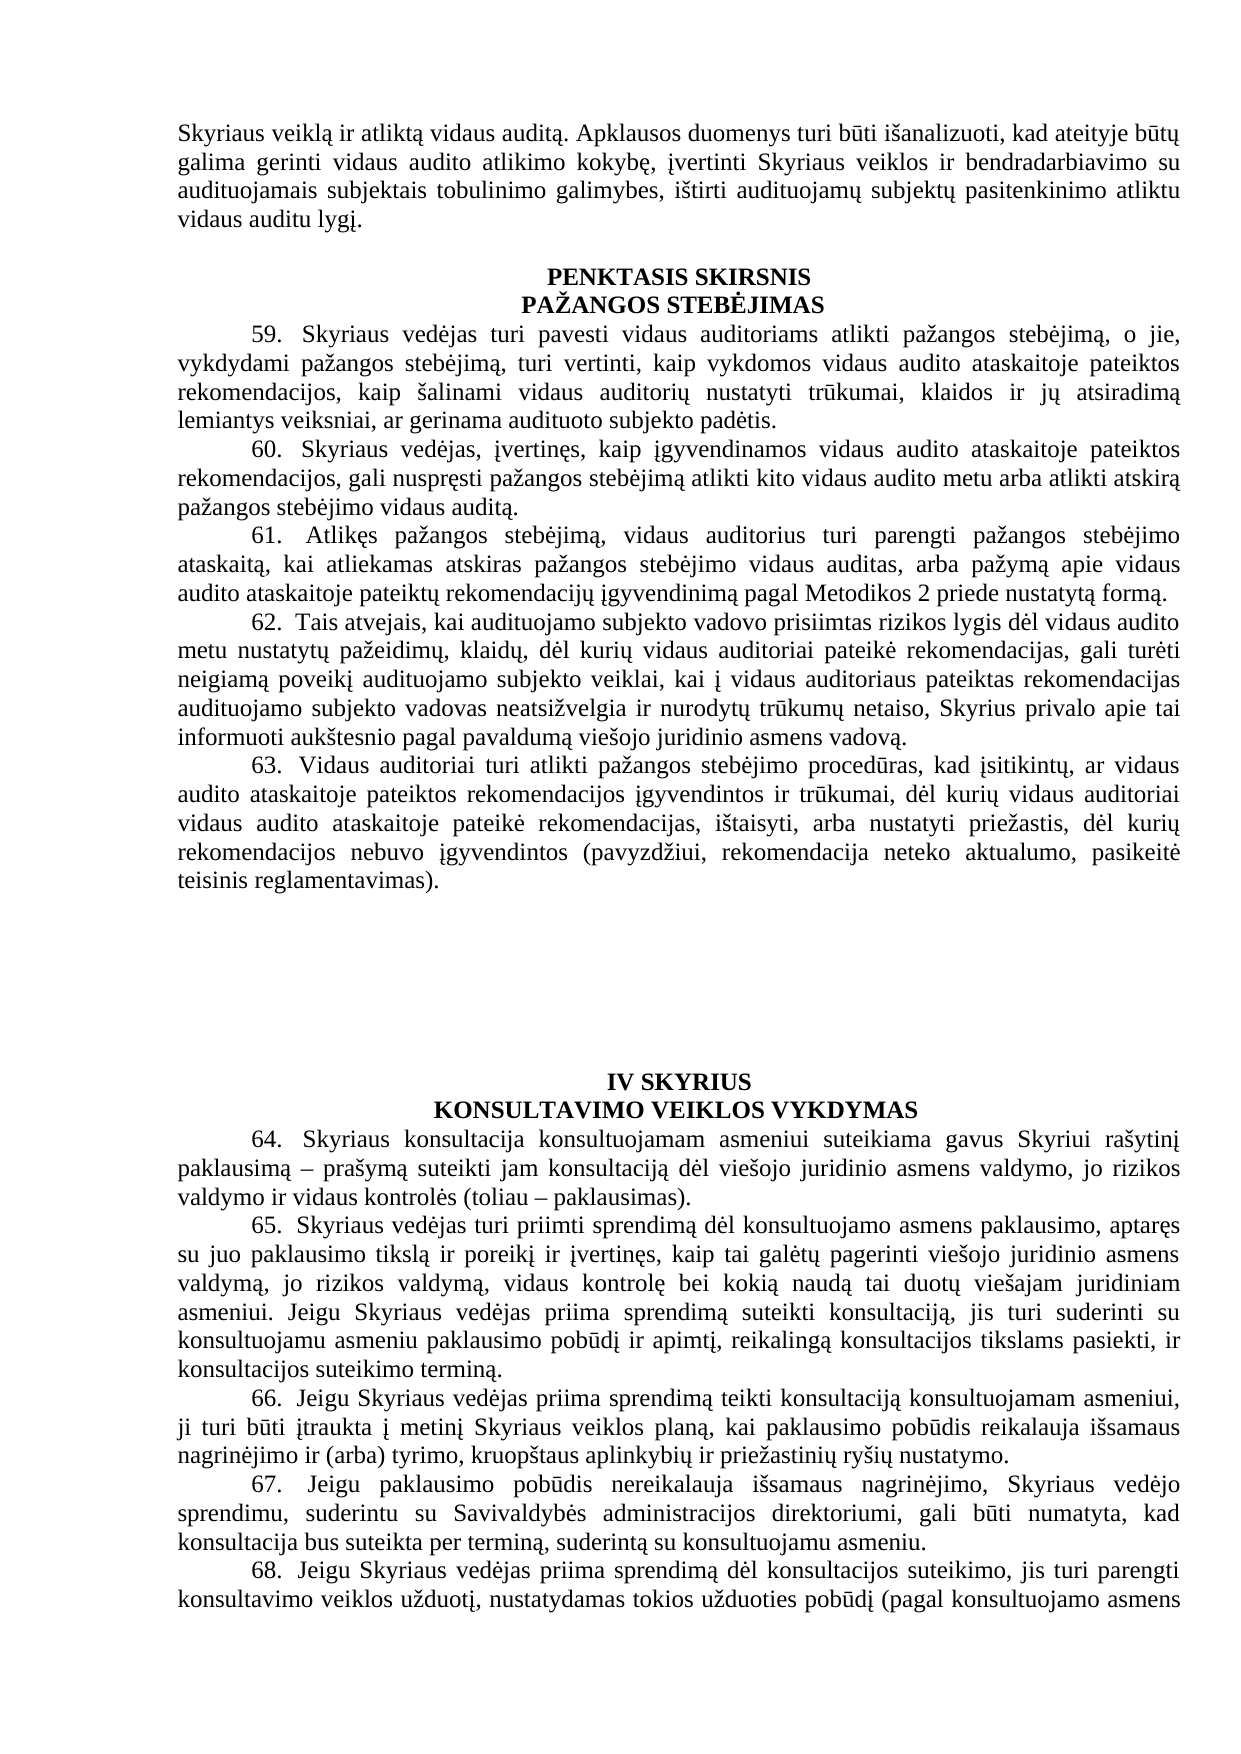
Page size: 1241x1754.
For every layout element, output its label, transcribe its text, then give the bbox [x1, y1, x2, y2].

text 66. Jeigu Skyriaus vedėjas priima sprendimą teikti konsultaciją konsultuojamam asmeniui, ji turi būti įtraukta į metinį Skyriaus veiklos planą, kai paklausimo pobūdis reikalauja išsamaus nagrinėjimo ir (arba) tyrimo, kruopštaus aplinkybių ir priežastinių ryšių nustatymo. [177, 1383, 1181, 1469]
text KONSULTAVIMO VEIKLOS VYKDYMAS [177, 1096, 1181, 1124]
text PENKTASIS SKIRSNIS [177, 262, 1181, 291]
text 62. Tais atvejais, kai audituojamo subjekto vadovo prisiimtas rizikos lygis dėl vidaus audito metu nustatytų pažeidimų, klaidų, dėl kurių vidaus auditoriai pateikė rekomendacijas, gali turėti neigiamą poveikį audituojamo subjekto veiklai, kai į vidaus auditoriaus pateiktas rekomendacijas audituojamo subjekto vadovas neatsižvelgia ir nurodytų trūkumų netaiso, Skyrius privalo apie tai informuoti aukštesnio pagal pavaldumą viešojo juridinio asmens vadovą. [177, 607, 1181, 751]
text PAŽANGOS STEBĖJIMAS [177, 291, 1181, 319]
text Skyriaus veiklą ir atliktą vidaus auditą. Apklausos duomenys turi būti išanalizuoti, kad ateityje būtų galima gerinti vidaus audito atlikimo kokybę, įvertinti Skyriaus veiklos ir bendradarbiavimo su audituojamais subjektais tobulinimo galimybes, ištirti audituojamų subjektų pasitenkinimo atliktu vidaus auditu lygį. [177, 118, 1181, 233]
text IV SKYRIUS [177, 1067, 1181, 1096]
text 65. Skyriaus vedėjas turi priimti sprendimą dėl konsultuojamo asmens paklausimo, aptaręs su juo paklausimo tikslą ir poreikį ir įvertinęs, kaip tai galėtų pagerinti viešojo juridinio asmens valdymą, jo rizikos valdymą, vidaus kontrolę bei kokią naudą tai duotų viešajam juridiniam asmeniui. Jeigu Skyriaus vedėjas priima sprendimą suteikti konsultaciją, jis turi suderinti su konsultuojamu asmeniu paklausimo pobūdį ir apimtį, reikalingą konsultacijos tikslams pasiekti, ir konsultacijos suteikimo terminą. [177, 1211, 1181, 1383]
text 63. Vidaus auditoriai turi atlikti pažangos stebėjimo procedūras, kad įsitikintų, ar vidaus audito ataskaitoje pateiktos rekomendacijos įgyvendintos ir trūkumai, dėl kurių vidaus auditoriai vidaus audito ataskaitoje pateikė rekomendacijas, ištaisyti, arba nustatyti priežastis, dėl kurių rekomendacijos nebuvo įgyvendintos (pavyzdžiui, rekomendacija neteko aktualumo, pasikeitė teisinis reglamentavimas). [177, 751, 1181, 894]
text 61. Atlikęs pažangos stebėjimą, vidaus auditorius turi parengti pažangos stebėjimo ataskaitą, kai atliekamas atskiras pažangos stebėjimo vidaus auditas, arba pažymą apie vidaus audito ataskaitoje pateiktų rekomendacijų įgyvendinimą pagal Metodikos 2 priede nustatytą formą. [177, 521, 1181, 607]
text 60. Skyriaus vedėjas, įvertinęs, kaip įgyvendinamos vidaus audito ataskaitoje pateiktos rekomendacijos, gali nuspręsti pažangos stebėjimą atlikti kito vidaus audito metu arba atlikti atskirą pažangos stebėjimo vidaus auditą. [177, 434, 1181, 521]
text 68. Jeigu Skyriaus vedėjas priima sprendimą dėl konsultacijos suteikimo, jis turi parengti konsultavimo veiklos užduotį, nustatydamas tokios užduoties pobūdį (pagal konsultuojamo asmens [177, 1556, 1181, 1613]
text 67. Jeigu paklausimo pobūdis nereikalauja išsamaus nagrinėjimo, Skyriaus vedėjo sprendimu, suderintu su Savivaldybės administracijos direktoriumi, gali būti numatyta, kad konsultacija bus suteikta per terminą, suderintą su konsultuojamu asmeniu. [177, 1469, 1181, 1556]
text 59. Skyriaus vedėjas turi pavesti vidaus auditoriams atlikti pažangos stebėjimą, o jie, vykdydami pažangos stebėjimą, turi vertinti, kaip vykdomos vidaus audito ataskaitoje pateiktos rekomendacijos, kaip šalinami vidaus auditorių nustatyti trūkumai, klaidos ir jų atsiradimą lemiantys veiksniai, ar gerinama audituoto subjekto padėtis. [177, 319, 1181, 434]
text 64. Skyriaus konsultacija konsultuojamam asmeniui suteikiama gavus Skyriui rašytinį paklausimą – prašymą suteikti jam konsultaciją dėl viešojo juridinio asmens valdymo, jo rizikos valdymo ir vidaus kontrolės (toliau – paklausimas). [177, 1124, 1181, 1211]
